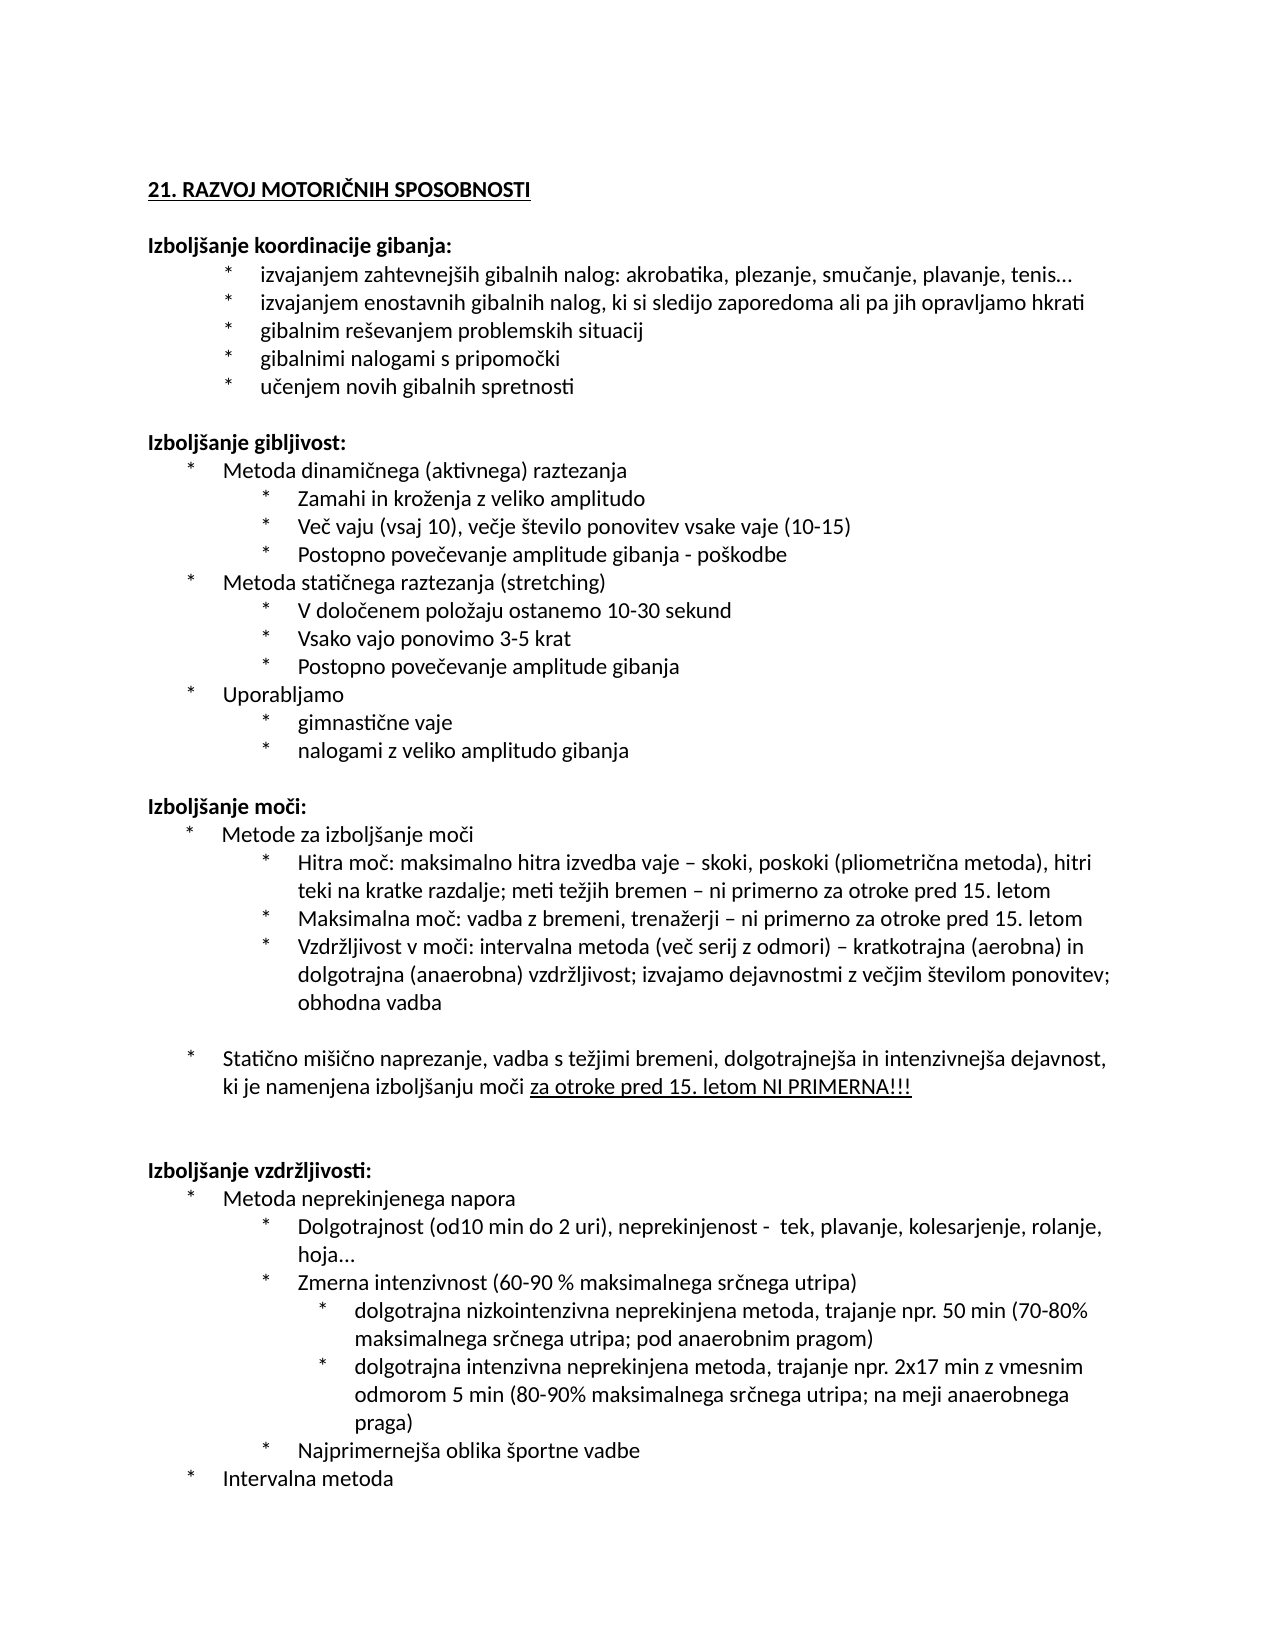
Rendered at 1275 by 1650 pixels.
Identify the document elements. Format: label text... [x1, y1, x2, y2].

list Zmerna intenzivnost (60-90 % maksimalnega srčnega utripa) [260, 1268, 1127, 1296]
text Izboljšanje koordinacije gibanja: [148, 232, 1127, 260]
text Izboljšanje moči: [148, 792, 1127, 820]
list V določenem položaju ostanemo 10-30 sekund [260, 596, 1127, 624]
text Izboljšanje vzdržljivosti: [148, 1156, 1127, 1184]
list Statično mišično naprezanje, vadba s težjimi bremeni, dolgotrajnejša in intenzivnejša dejavnost, ki je namenjena izboljšanju moči za otroke pred 15. letom NI PRIMERNA!!! [185, 1044, 1127, 1100]
list Intervalna metoda [185, 1464, 1127, 1493]
list gibalnimi nalogami s pripomočki [223, 344, 1127, 372]
list gibalnim reševanjem problemskih situacij [223, 316, 1127, 344]
text Izboljšanje gibljivost: [148, 428, 1127, 456]
list Več vaju (vsaj 10), večje število ponovitev vsake vaje (10-15) [260, 512, 1127, 540]
text 21. RAZVOJ MOTORIČNIH SPOSOBNOSTI [148, 176, 1127, 204]
list nalogami z veliko amplitudo gibanja [260, 736, 1127, 764]
list Vsako vajo ponovimo 3-5 krat [260, 624, 1127, 652]
list Postopno povečevanje amplitude gibanja [260, 652, 1127, 680]
list izvajanjem enostavnih gibalnih nalog, ki si sledijo zaporedoma ali pa jih opravljamo hkrati [223, 288, 1127, 316]
list Hitra moč: maksimalno hitra izvedba vaje – skoki, poskoki (pliometrična metoda), hitri teki na kratke razdalje; meti težjih bremen – ni primerno za otroke pred 15. letom [260, 848, 1127, 904]
list Maksimalna moč: vadba z bremeni, trenažerji – ni primerno za otroke pred 15. letom [260, 904, 1127, 932]
list Postopno povečevanje amplitude gibanja - poškodbe [260, 540, 1127, 568]
list Metoda dinamičnega (aktivnega) raztezanja [185, 456, 1127, 484]
list Metoda statičnega raztezanja (stretching) [185, 568, 1127, 596]
list Najprimernejša oblika športne vadbe [260, 1437, 1127, 1464]
list dolgotrajna intenzivna neprekinjena metoda, trajanje npr. 2x17 min z vmesnim odmorom 5 min (80-90% maksimalnega srčnega utripa; na meji anaerobnega praga) [317, 1352, 1127, 1437]
list izvajanjem zahtevnejših gibalnih nalog: akrobatika, plezanje, smučanje, plavanje, tenis… [223, 260, 1127, 288]
list gimnastične vaje [260, 708, 1127, 736]
list Dolgotrajnost (od10 min do 2 uri), neprekinjenost - tek, plavanje, kolesarjenje, rolanje, hoja... [260, 1212, 1127, 1268]
list Zamahi in kroženja z veliko amplitudo [260, 484, 1127, 512]
list učenjem novih gibalnih spretnosti [223, 372, 1127, 400]
list Vzdržljivost v moči: intervalna metoda (več serij z odmori) – kratkotrajna (aerobna) in dolgotrajna (anaerobna) vzdržljivost; izvajamo dejavnostmi z večjim številom ponovitev; obhodna vadba [260, 932, 1127, 1016]
list Metoda neprekinjenega napora [185, 1184, 1127, 1212]
list dolgotrajna nizkointenzivna neprekinjena metoda, trajanje npr. 50 min (70-80% maksimalnega srčnega utripa; pod anaerobnim pragom) [317, 1296, 1127, 1352]
list Uporabljamo [185, 680, 1127, 708]
list Metode za izboljšanje moči [184, 820, 1127, 848]
